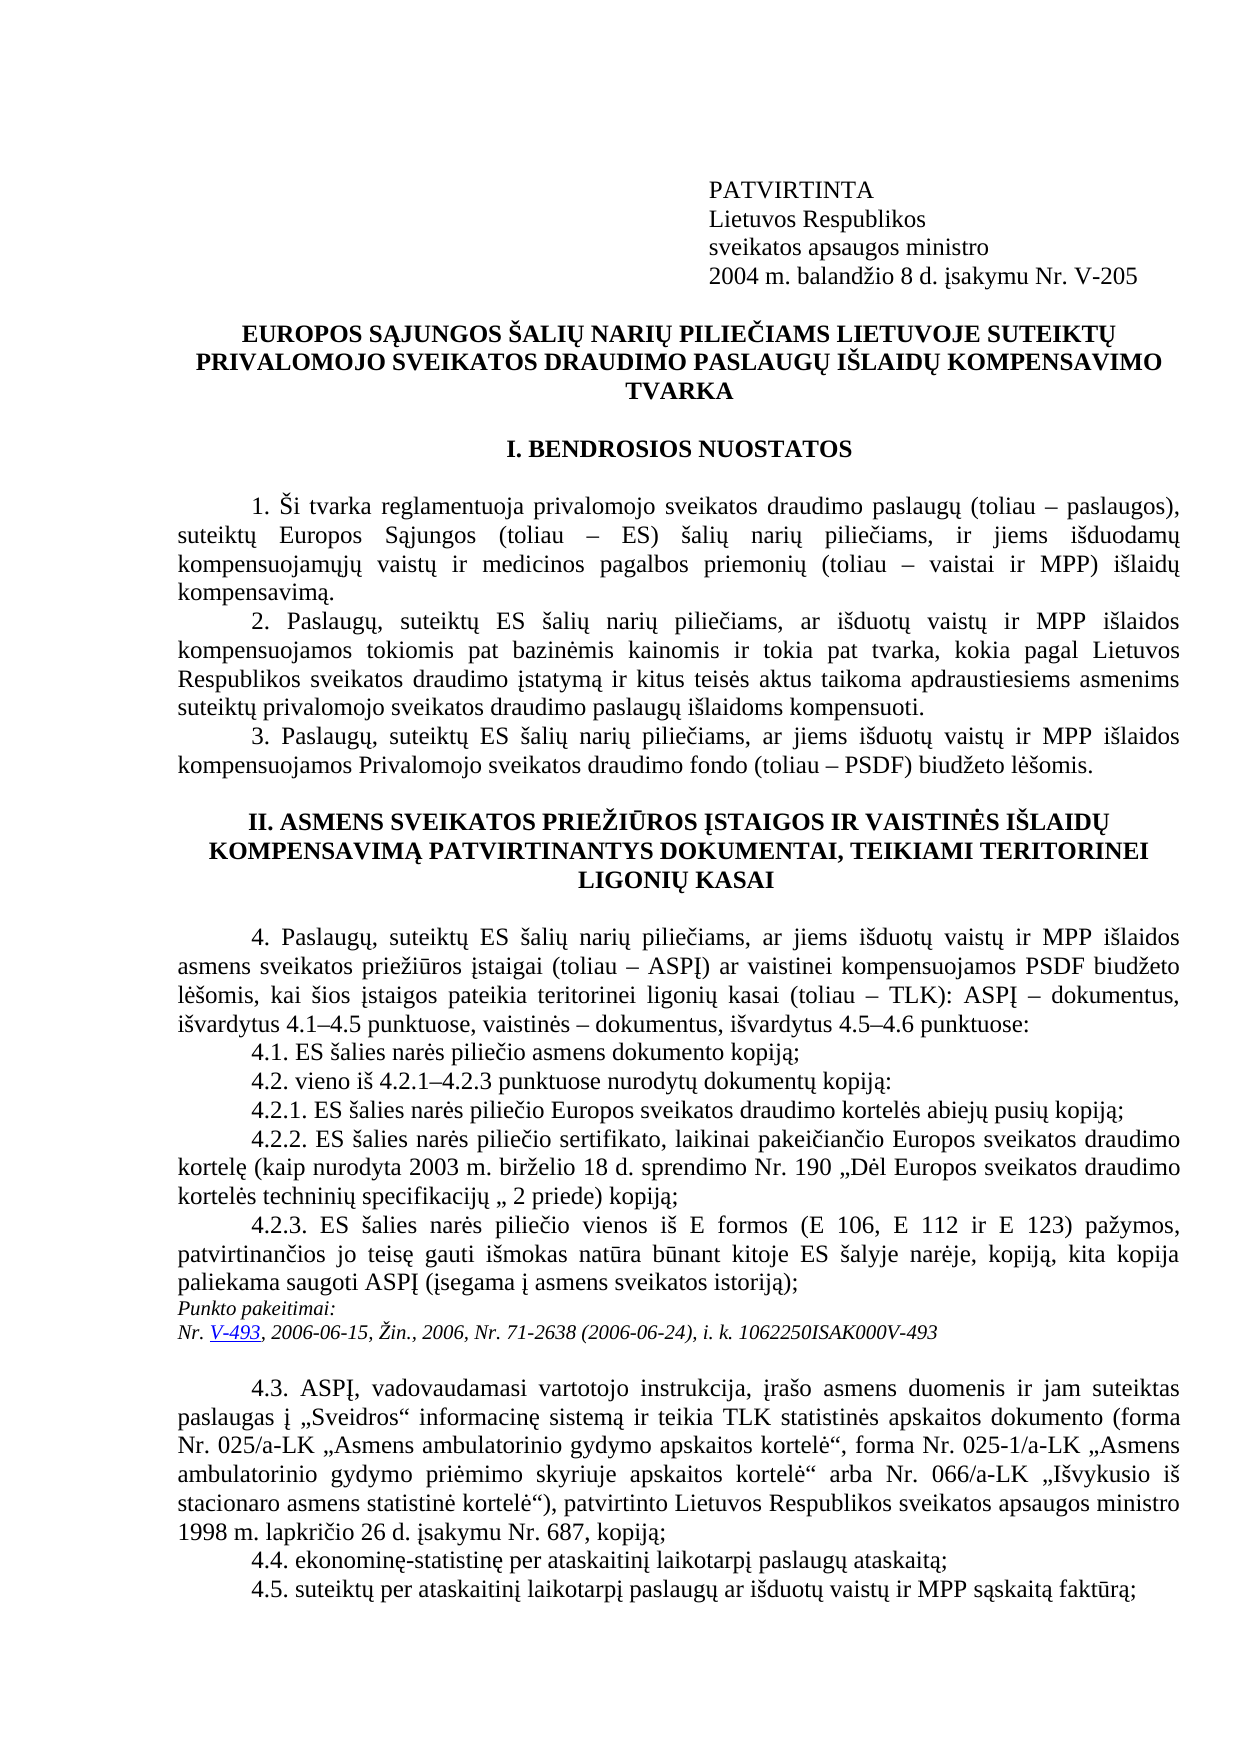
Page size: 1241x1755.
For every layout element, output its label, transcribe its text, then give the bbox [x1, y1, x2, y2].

text PATVIRTINTA [177, 175, 1181, 204]
text 4.4. ekonominę-statistinę per ataskaitinį laikotarpį paslaugų ataskaitą; [177, 1546, 1181, 1574]
text 4.2.1. ES šalies narės piliečio Europos sveikatos draudimo kortelės abiejų pusių kopiją; [177, 1095, 1181, 1124]
text 4.1. ES šalies narės piliečio asmens dokumento kopiją; [177, 1037, 1181, 1066]
text 4.2.2. ES šalies narės piliečio sertifikato, laikinai pakeičiančio Europos sveikatos draudimo kortelę (kaip nurodyta 2003 m. birželio 18 d. sprendimo Nr. 190 „Dėl Europos sveikatos draudimo kortelės techninių specifikacijų „ 2 priede) kopiją; [177, 1124, 1181, 1210]
text 2. Paslaugų, suteiktų ES šalių narių piliečiams, ar išduotų vaistų ir MPP išlaidos kompensuojamos tokiomis pat bazinėmis kainomis ir tokia pat tvarka, kokia pagal Lietuvos Respublikos sveikatos draudimo įstatymą ir kitus teisės aktus taikoma apdraustiesiems asmenims suteiktų privalomojo sveikatos draudimo paslaugų išlaidoms kompensuoti. [177, 606, 1181, 721]
text 4.2. vieno iš 4.2.1–4.2.3 punktuose nurodytų dokumentų kopiją: [177, 1066, 1181, 1095]
text 2004 m. balandžio 8 d. įsakymu Nr. V-205 [177, 261, 1181, 290]
text I. BENDROSIOS NUOSTATOS [177, 434, 1181, 462]
text 1. Ši tvarka reglamentuoja privalomojo sveikatos draudimo paslaugų (toliau – paslaugos), suteiktų Europos Sąjungos (toliau – ES) šalių narių piliečiams, ir jiems išduodamų kompensuojamųjų vaistų ir medicinos pagalbos priemonių (toliau – vaistai ir MPP) išlaidų kompensavimą. [177, 491, 1181, 606]
text Lietuvos Respublikos [177, 204, 1181, 232]
text 4.2.3. ES šalies narės piliečio vienos iš E formos (E 106, E 112 ir E 123) pažymos, patvirtinančios jo teisę gauti išmokas natūra būnant kitoje ES šalyje narėje, kopiją, kita kopija paliekama saugoti ASPĮ (įsegama į asmens sveikatos istoriją); [177, 1210, 1181, 1296]
text 3. Paslaugų, suteiktų ES šalių narių piliečiams, ar jiems išduotų vaistų ir MPP išlaidos kompensuojamos Privalomojo sveikatos draudimo fondo (toliau – PSDF) biudžeto lėšomis. [177, 721, 1181, 779]
text 4.5. suteiktų per ataskaitinį laikotarpį paslaugų ar išduotų vaistų ir MPP sąskaitą faktūrą; [177, 1574, 1181, 1603]
text 4.3. ASPĮ, vadovaudamasi vartotojo instrukcija, įrašo asmens duomenis ir jam suteiktas paslaugas į „Sveidros“ informacinę sistemą ir teikia TLK statistinės apskaitos dokumento (forma Nr. 025/a-LK „Asmens ambulatorinio gydymo apskaitos kortelė“, forma Nr. 025-1/a-LK „Asmens ambulatorinio gydymo priėmimo skyriuje apskaitos kortelė“ arba Nr. 066/a-LK „Išvykusio iš stacionaro asmens statistinė kortelė“), patvirtinto Lietuvos Respublikos sveikatos apsaugos ministro 1998 m. lapkričio 26 d. įsakymu Nr. 687, kopiją; [177, 1373, 1181, 1546]
text EUROPOS SĄJUNGOS ŠALIŲ NARIŲ PILIEČIAMS LIETUVOJE SUTEIKTŲ PRIVALOMOJO SVEIKATOS DRAUDIMO PASLAUGŲ IŠLAIDŲ KOMPENSAVIMO TVARKA [177, 319, 1181, 405]
text II. ASMENS SVEIKATOS PRIEŽIŪROS ĮSTAIGOS IR VAISTINĖS IŠLAIDŲ KOMPENSAVIMĄ PATVIRTINANTYS DOKUMENTAI, TEIKIAMI TERITORINEI LIGONIŲ KASAI [177, 807, 1181, 894]
text sveikatos apsaugos ministro [177, 232, 1181, 261]
text Nr. V-493, 2006-06-15, Žin., 2006, Nr. 71-2638 (2006-06-24), i. k. 1062250ISAK000V-493 [177, 1320, 1181, 1344]
text Punkto pakeitimai: [177, 1296, 1181, 1320]
text 4. Paslaugų, suteiktų ES šalių narių piliečiams, ar jiems išduotų vaistų ir MPP išlaidos asmens sveikatos priežiūros įstaigai (toliau – ASPĮ) ar vaistinei kompensuojamos PSDF biudžeto lėšomis, kai šios įstaigos pateikia teritorinei ligonių kasai (toliau – TLK): ASPĮ – dokumentus, išvardytus 4.1–4.5 punktuose, vaistinės – dokumentus, išvardytus 4.5–4.6 punktuose: [177, 922, 1181, 1037]
